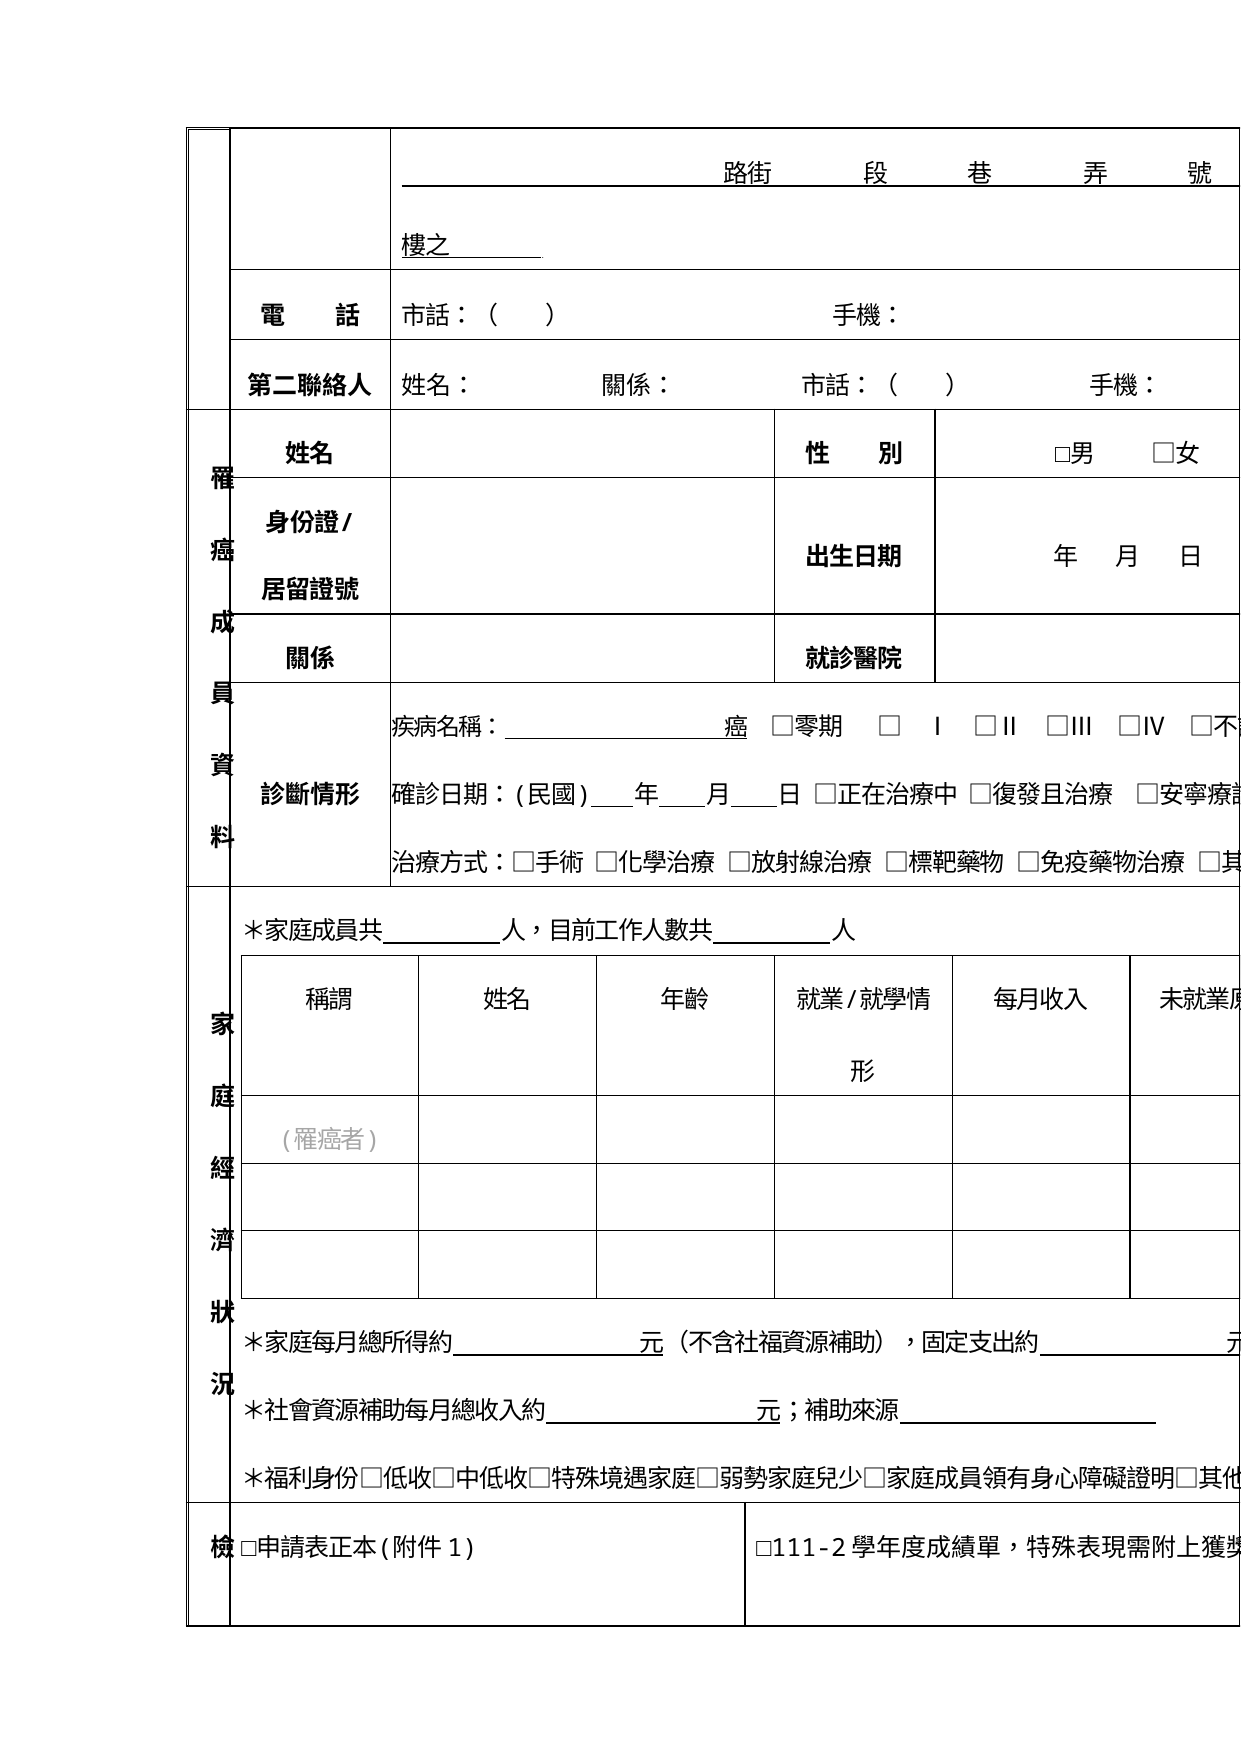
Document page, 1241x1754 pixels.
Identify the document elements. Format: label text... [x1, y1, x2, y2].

table_cell [242, 1231, 418, 1298]
table_cell 罹癌成員資料 [189, 410, 229, 886]
table_cell [1131, 1231, 1239, 1298]
table_cell 性 別 [775, 410, 934, 477]
table_cell [953, 1096, 1129, 1163]
table_header 就業/就學情形 [775, 956, 952, 1095]
table_cell [597, 1164, 774, 1230]
table_cell 疾病名稱： 癌 □零期 □ Ⅰ □Ⅱ □Ⅲ □Ⅳ □不詳 確診日期：(民國) 年 月 日 □正在治療中 □復發且治療 □安寧療護 治療方式：□手術 □化學治療 □放射線治療 □標靶藥物 □免疫藥物治療 □其他 [391, 683, 1239, 886]
table_cell □申請表正本(附件1) □罹癌診斷證明書影本 □三個月內全戶戶籍謄本(未含記事不予審核) □同住人口111年度之綜合所得稅各類所得清單及財產歸屬清單影本；若111年度的低收或中低收證明者，免附所得與財產清單 [231, 1503, 744, 1625]
table_header 稱謂 [242, 956, 418, 1095]
table_cell 家庭經濟狀況 [189, 887, 229, 1502]
table_header 每月收入 [953, 956, 1129, 1095]
table_cell 電 話 [231, 270, 390, 339]
table_cell [936, 615, 1239, 681]
table_cell [231, 129, 390, 269]
table_cell 診斷情形 [231, 683, 390, 886]
table_cell [953, 1164, 1129, 1230]
table_cell 姓名 [231, 410, 390, 477]
table_header 姓名 [419, 956, 596, 1095]
table_cell [1131, 1164, 1239, 1230]
table_cell □111-2學年度成績單，特殊表現需附上獲獎證明 □111-2學年度在學證明或是學生證 □自傳(附件2) □社工、學校師長推薦函(附件3) □最近半年內二吋半身脫帽照黏貼處1張(浮貼於申請表)及與家人合影之生活照2張(浮貼於附件4) □申請人或監護人金融機構存簿封面影本(附件5) [746, 1503, 1239, 1625]
table_cell 身份證/ 居留證號 [231, 478, 390, 613]
table_cell [597, 1231, 774, 1298]
table_header 年齡 [597, 956, 774, 1095]
table_cell 年 月 日 [936, 478, 1239, 613]
table_cell [391, 615, 774, 681]
table_cell [419, 1096, 596, 1163]
table_cell [775, 1231, 952, 1298]
table_cell (罹癌者) [242, 1096, 418, 1163]
table_cell [242, 1164, 418, 1230]
table_cell 市話：（ ） 手機： [391, 270, 1239, 339]
table_cell [775, 1164, 952, 1230]
table_cell [953, 1231, 1129, 1298]
table_cell 關係 [231, 615, 390, 681]
table_cell [419, 1164, 596, 1230]
table_cell □男 □女 [936, 410, 1239, 477]
table_header [189, 130, 229, 408]
table_cell [391, 478, 774, 613]
table_header 未就業原因 [1131, 956, 1239, 1095]
table_cell [1131, 1096, 1239, 1163]
table_cell ＊家庭成員共 人，目前工作人數共 人 ＊家庭每月總所得約 元（不含社福資源補助），固定支出約 元 ＊社會資源補助每月總收入約 元；補助來源 ＊福利身份□低收□中低收□特殊境遇家庭□弱勢家庭兒少□家庭成員領有身心障礙證明□其他 [231, 887, 1239, 1502]
table_cell 第二聯絡人 [231, 340, 390, 408]
table_cell 檢附文件 [189, 1503, 229, 1625]
table_cell 出生日期 [775, 478, 934, 613]
table_cell [419, 1231, 596, 1298]
table_cell 路街 段 巷 弄 號 樓之 [391, 129, 1239, 269]
table_cell [775, 1096, 952, 1163]
table_cell 就診醫院 [775, 615, 934, 681]
table_cell 姓名： 關係： 市話：（ ） 手機： [391, 340, 1239, 408]
table_cell [597, 1096, 774, 1163]
table_cell [391, 410, 774, 477]
